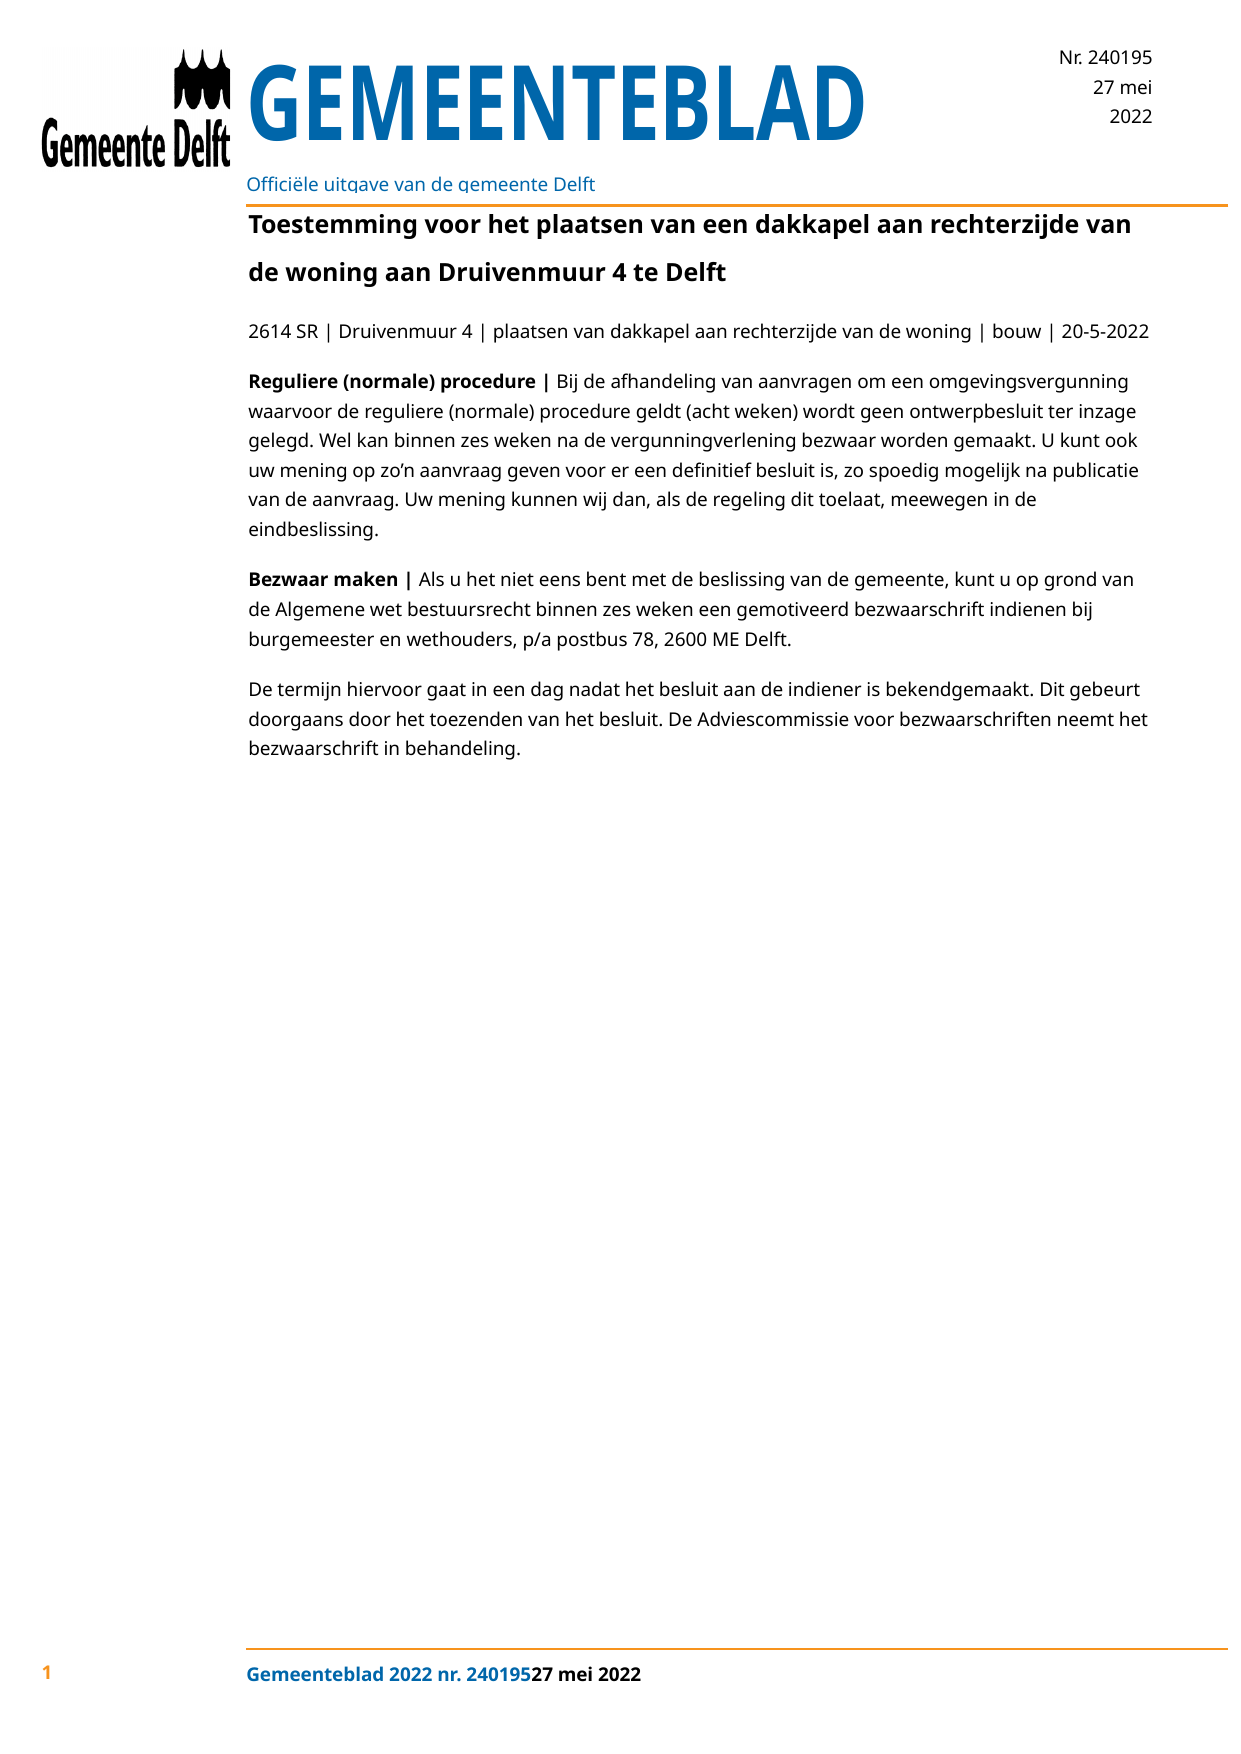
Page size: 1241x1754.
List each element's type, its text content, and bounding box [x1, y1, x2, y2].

text De termijn hiervoor gaat in een dag nadat het besluit aan de indiener is bekendgemaakt. Dit gebeurt doorgaans door het toezenden van het besluit. De Adviescommissie voor bezwaarschriften neemt het bezwaarschrift in behandeling. [248, 676, 1152, 761]
picture [41, 47, 231, 172]
text Reguliere (normale) procedure | Bij de afhandeling van aanvragen om een omgevingsvergunning waarvoor de reguliere (normale) procedure geldt (acht weken) wordt geen ontwerpbesluit ter inzage gelegd. Wel kan binnen zes weken na de vergunningverlening bezwaar worden gemaakt. U kunt ook uw mening op zo’n aanvraag geven voor er een definitief besluit is, zo spoedig mogelijk na publicatie van de aanvraag. Uw mening kunnen wij dan, als de regeling dit toelaat, meewegen in de eindbeslissing. [248, 368, 1152, 542]
text Bezwaar maken | Als u het niet eens bent met de beslissing van de gemeente, kunt u op grond van de Algemene wet bestuursrecht binnen zes weken een gemotiveerd bezwaarschrift indienen bij burgemeester en wethouders, p/a postbus 78, 2600 ME Delft. [248, 567, 1152, 652]
text 2614 SR | Druivenmuur 4 | plaatsen van dakkapel aan rechterzijde van de woning | bouw | 20-5-2022 [248, 318, 1152, 344]
text Toestemming voor het plaatsen van een dakkapel aan rechterzijde van de woning aan Druivenmuur 4 te Delft [248, 207, 1152, 288]
